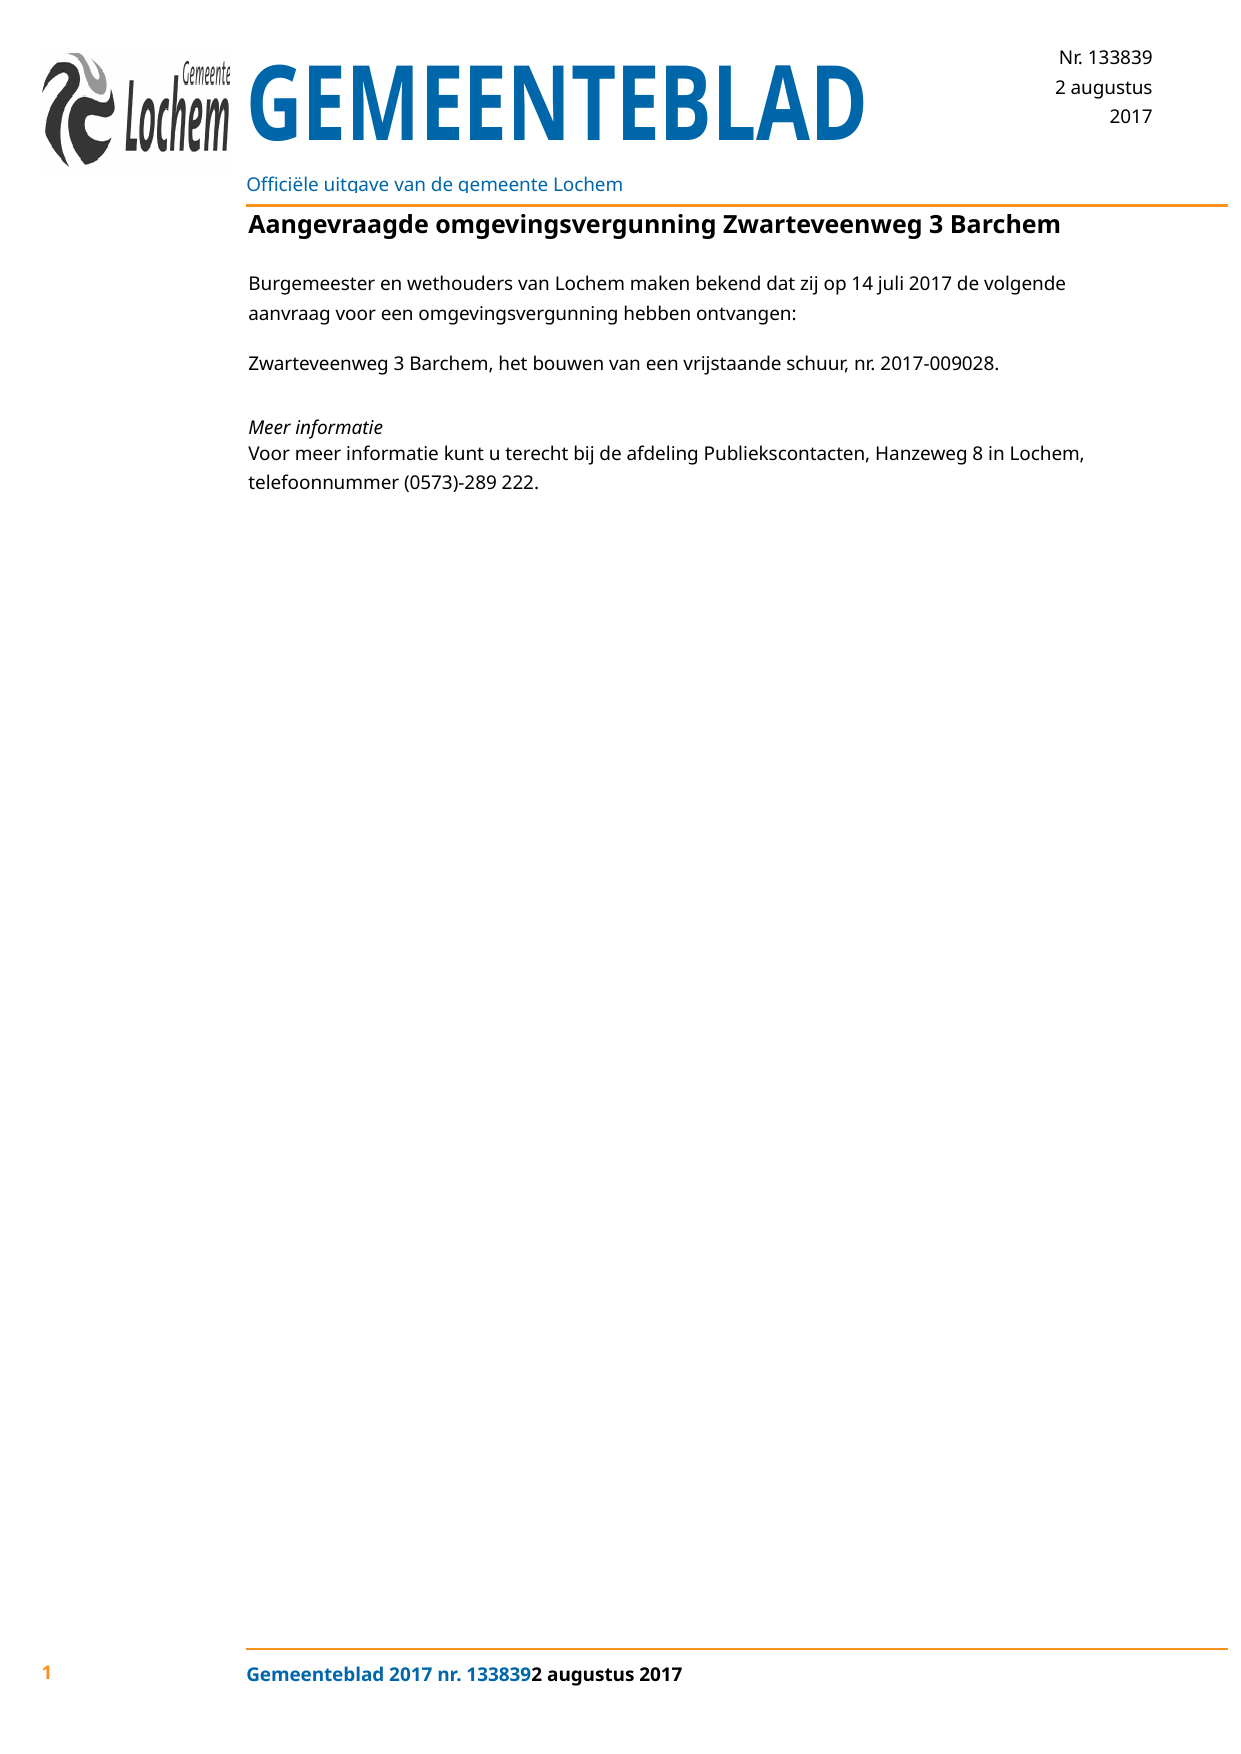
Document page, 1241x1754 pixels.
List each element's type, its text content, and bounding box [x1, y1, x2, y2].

text Voor meer informatie kunt u terecht bij de afdeling Publiekscontacten, Hanzeweg 8 in Lochem, telefoonnummer (0573)-289 222. [248, 440, 1152, 495]
text Burgemeester en wethouders van Lochem maken bekend dat zij op 14 juli 2017 de volgende aanvraag voor een omgevingsvergunning hebben ontvangen: [248, 270, 1152, 326]
text Zwarteveenweg 3 Barchem, het bouwen van een vrijstaande schuur, nr. 2017-009028. [248, 350, 1152, 376]
picture [41, 47, 231, 172]
text Aangevraagde omgevingsvergunning Zwarteveenweg 3 Barchem [248, 207, 1152, 241]
text Meer informatie [248, 414, 1152, 440]
